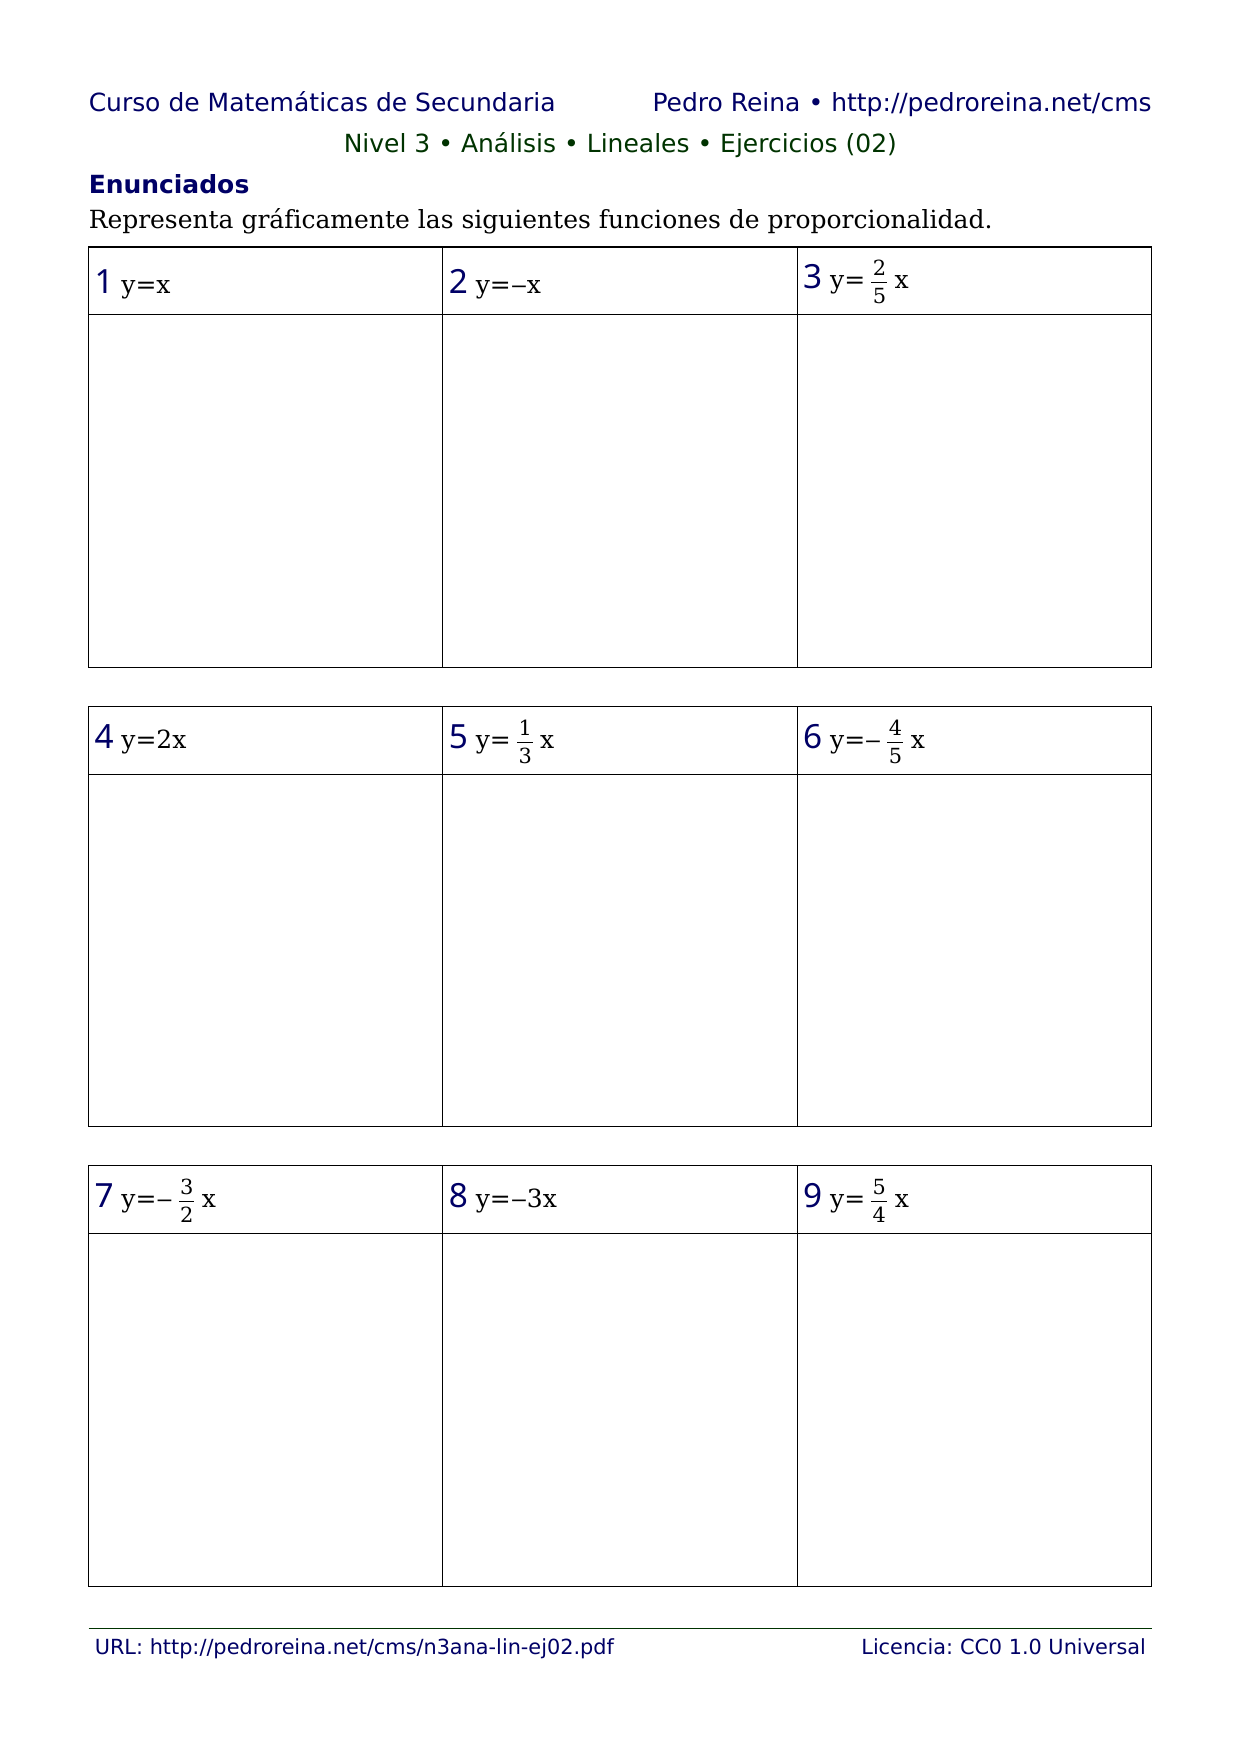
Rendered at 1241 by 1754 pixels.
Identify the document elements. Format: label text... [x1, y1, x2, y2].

table_cell [798, 775, 1151, 1126]
table_cell [89, 775, 442, 1126]
table_header 1 y=x [89, 248, 442, 314]
table_header 5 y=x [443, 707, 797, 774]
text Enunciados [88, 170, 1152, 199]
text Curso de Matemáticas de Secundaria Pedro Reina • http://pedroreina.net/cms [88, 88, 1152, 118]
table_cell [443, 1234, 797, 1586]
table_cell [89, 315, 442, 667]
table_header 8 y=‒3x [443, 1166, 797, 1233]
text Representa gráficamente las siguientes funciones de proporcionalidad. [88, 206, 1152, 235]
table_header 6 y=‒x [798, 707, 1151, 774]
text Nivel 3 • Análisis • Lineales • Ejercicios (02) [88, 129, 1152, 159]
table_cell [89, 1234, 442, 1586]
table_header 2 y=‒x [443, 248, 797, 314]
table_header 3 y=x [798, 248, 1151, 314]
table_cell [798, 1234, 1151, 1586]
table_header 4 y=2x [89, 707, 442, 774]
table_header 7 y=‒x [89, 1166, 442, 1233]
table_cell [443, 775, 797, 1126]
table_cell [443, 315, 797, 667]
table_header 9 y=x [798, 1166, 1151, 1233]
table_cell [798, 315, 1151, 667]
